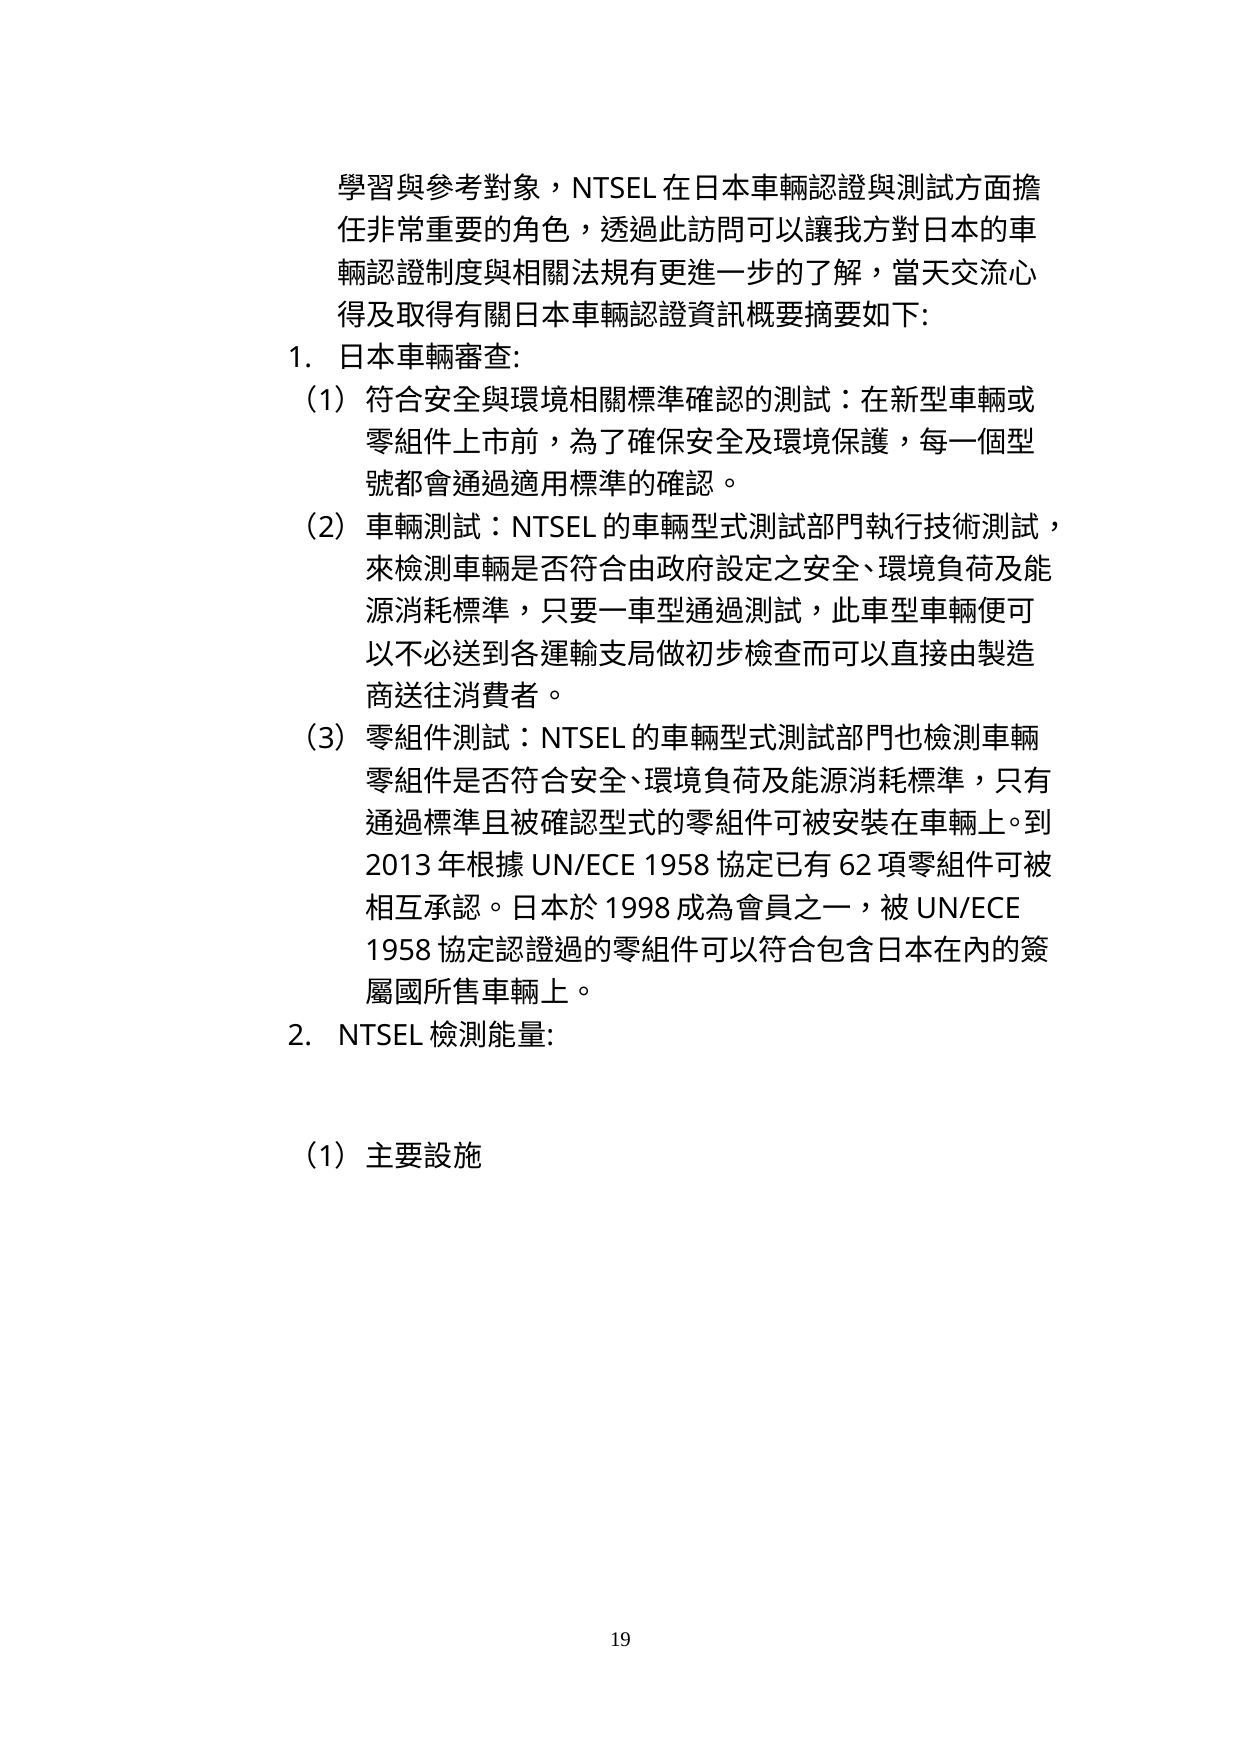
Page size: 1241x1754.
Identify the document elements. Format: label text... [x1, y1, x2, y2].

list 車輛測試：NTSEL的車輛型式測試部門執行技術測試，來檢測車輛是否符合由政府設定之安全、環境負荷及能源消耗標準，只要一車型通過測試，此車型車輛便可以不必送到各運輸支局做初步檢查而可以直接由製造商送往消費者。 [289, 503, 1053, 715]
list 零組件測試：NTSEL的車輛型式測試部門也檢測車輛零組件是否符合安全、環境負荷及能源消耗標準，只有通過標準且被確認型式的零組件可被安裝在車輛上。到2013年根據UN/ECE 1958協定已有62項零組件可被相互承認。日本於1998成為會員之一，被UN/ECE 1958協定認證過的零組件可以符合包含日本在內的簽屬國所售車輛上。 [289, 715, 1053, 1011]
list 符合安全與環境相關標準確認的測試：在新型車輛或零組件上市前，為了確保安全及環境保護，每一個型號都會通過適用標準的確認。 [289, 376, 1053, 503]
list NTSEL檢測能量: [287, 1011, 1053, 1054]
list 主要設施 [289, 1133, 1053, 1175]
text 學習與參考對象，NTSEL在日本車輛認證與測試方面擔任非常重要的角色，透過此訪問可以讓我方對日本的車輛認證制度與相關法規有更進一步的了解，當天交流心得及取得有關日本車輛認證資訊概要摘要如下: [337, 164, 1053, 334]
list 日本車輛審查: [287, 334, 1053, 376]
